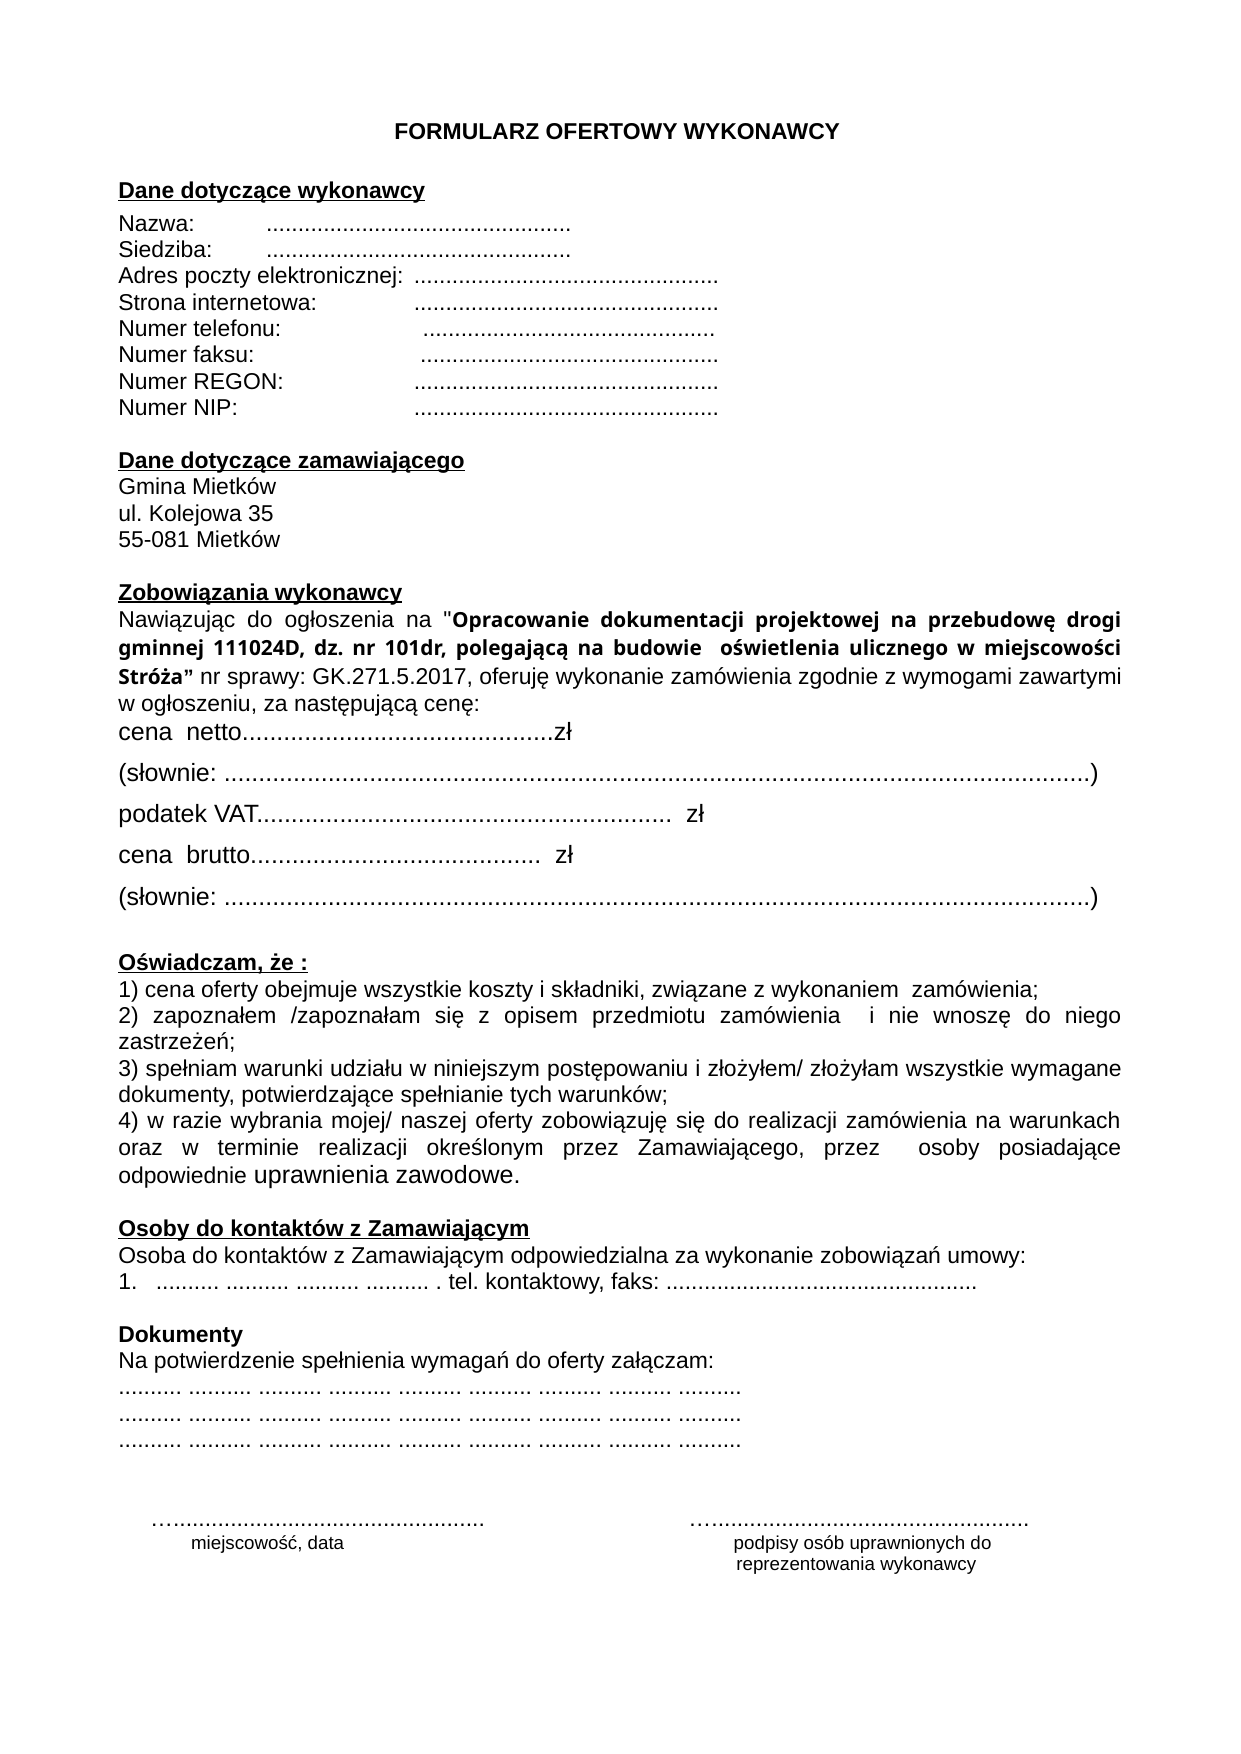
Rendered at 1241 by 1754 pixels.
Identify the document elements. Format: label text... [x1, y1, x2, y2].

text Numer telefonu: .............................................. [118, 315, 1122, 341]
list .......... .......... .......... .......... . tel. kontaktowy, faks: ................................................. [118, 1268, 1122, 1294]
text …................................................. ….................................................. [118, 1505, 1122, 1531]
text Oświadczam, że : [118, 949, 1122, 976]
text Osoby do kontaktów z Zamawiającym [118, 1215, 1122, 1242]
text podatek VAT............................................................ zł [118, 799, 1122, 828]
text Nawiązując do ogłoszenia na "Opracowanie dokumentacji projektowej na przebudowę drogi gminnej 111024D, dz. nr 101dr, polegającą na budowie oświetlenia ulicznego w miejscowości Stróża” nr sprawy: GK.271.5.2017, oferuję wykonanie zamówienia zgodnie z wymogami zawartymi w ogłoszeniu, za następującą cenę: [118, 605, 1122, 717]
text .......... .......... .......... .......... .......... .......... .......... .......... .......... [118, 1373, 1122, 1400]
text Numer REGON: ................................................ [118, 368, 1122, 394]
text (słownie: .............................................................................................................................) [118, 758, 1122, 787]
text Gmina Mietków [118, 473, 1122, 499]
text 3) spełniam warunki udziału w niniejszym postępowaniu i złożyłem/ złożyłam wszystkie wymagane dokumenty, potwierdzające spełnianie tych warunków; [118, 1055, 1122, 1107]
text miejscowość, data podpisy osób uprawnionych do [118, 1531, 1122, 1553]
text Dokumenty [118, 1321, 1122, 1347]
text Siedziba: ................................................ [118, 236, 1122, 262]
text 4) w razie wybrania mojej/ naszej oferty zobowiązuję się do realizacji zamówienia na warunkach oraz w terminie realizacji określonym przez Zamawiającego, przez osoby posiadające odpowiednie uprawnienia zawodowe. [118, 1107, 1122, 1189]
text Strona internetowa: ................................................ [118, 289, 1122, 315]
text Osoba do kontaktów z Zamawiającym odpowiedzialna za wykonanie zobowiązań umowy: [118, 1242, 1122, 1268]
text ul. Kolejowa 35 [118, 499, 1122, 526]
text reprezentowania wykonawcy [118, 1553, 1122, 1574]
text 55-081 Mietków [118, 526, 1122, 552]
text FORMULARZ OFERTOWY WYKONAWCY [118, 118, 1122, 144]
text Dane dotyczące zamawiającego [118, 447, 1122, 473]
text (słownie: .............................................................................................................................) [118, 882, 1122, 910]
text Zobowiązania wykonawcy [118, 579, 1122, 605]
text Numer NIP: ................................................ [118, 394, 1122, 421]
text Numer faksu: ............................................... [118, 341, 1122, 368]
text Dane dotyczące wykonawcy [118, 177, 1122, 203]
text 1) cena oferty obejmuje wszystkie koszty i składniki, związane z wykonaniem zamówienia; [118, 976, 1122, 1002]
text cena brutto.......................................... zł [118, 840, 1122, 869]
text 2) zapoznałem /zapoznałam się z opisem przedmiotu zamówienia i nie wnoszę do niego zastrzeżeń; [118, 1002, 1122, 1055]
text .......... .......... .......... .......... .......... .......... .......... .......... .......... [118, 1400, 1122, 1426]
text Adres poczty elektronicznej: ................................................ [118, 262, 1122, 289]
text Na potwierdzenie spełnienia wymagań do oferty załączam: [118, 1347, 1122, 1373]
text .......... .......... .......... .......... .......... .......... .......... .......... .......... [118, 1426, 1122, 1452]
text Nazwa: ................................................ [118, 210, 1122, 236]
text cena netto.............................................zł [118, 717, 1122, 745]
